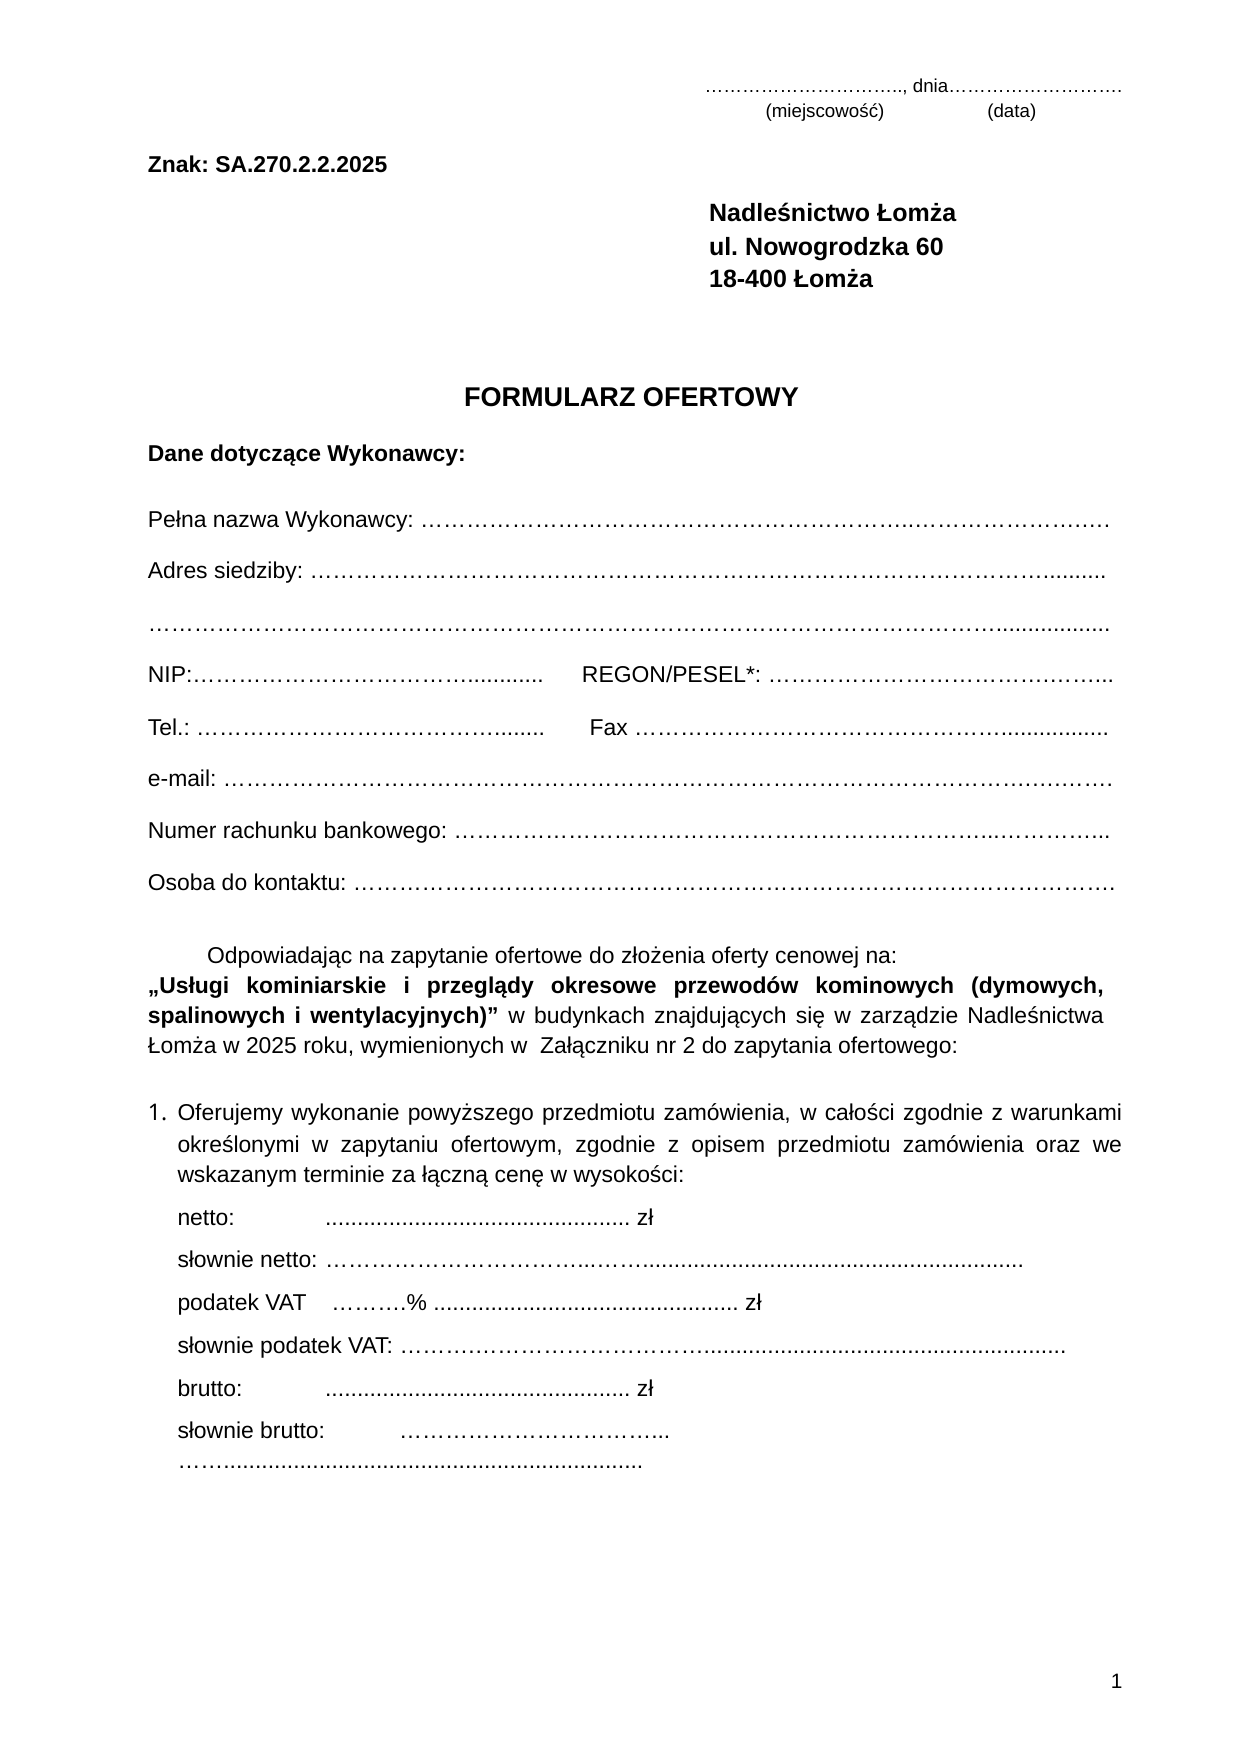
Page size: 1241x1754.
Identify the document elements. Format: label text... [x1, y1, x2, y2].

text podatek VAT ……….% ................................................ zł [177, 1289, 1122, 1316]
text Znak: SA.270.2.2.2025 [148, 151, 1122, 177]
list słownie podatek VAT: ……….…………………………......................................................... [177, 1332, 1122, 1358]
text Adres siedziby: …………………………………………………………………………………….......... [148, 557, 1122, 584]
text Osoba do kontaktu: ………………………………………………………………………………………. [148, 869, 1122, 896]
text 18-400 Łomża [709, 264, 1122, 293]
text Nadleśnictwo Łomża [709, 198, 1122, 227]
text ul. Nowogrodzka 60 [709, 231, 1122, 260]
subtitle „Usługi kominiarskie i przeglądy okresowe przewodów kominowych (dymowych, spalinowych i wentylacyjnych)” w budynkach znajdujących się w zarządzie Nadleśnictwa Łomża w 2025 roku, wymienionych w Załączniku nr 2 do zapytania ofertowego: [148, 972, 1104, 1059]
text Numer rachunku bankowego: ……………………………………………………………...…………... [148, 817, 1122, 844]
text Dane dotyczące Wykonawcy: [148, 440, 1122, 467]
text ………………………….., dnia………………………. [679, 74, 1122, 96]
text Odpowiadając na zapytanie ofertowe do złożenia oferty cenowej na: [148, 942, 1122, 968]
text NIP:………………………………............ REGON/PESEL*: ……………………………….……... [148, 661, 1122, 688]
text Tel.: …………………………………........ Fax …………………………………………................. [148, 713, 1122, 740]
list Oferujemy wykonanie powyższego przedmiotu zamówienia, w całości zgodnie z warunkami określonymi w zapytaniu ofertowym, zgodnie z opisem przedmiotu zamówienia oraz we wskazanym terminie za łączną cenę w wysokości: [148, 1096, 1122, 1187]
list słownie netto: ……………………………...……............................................................ [177, 1246, 1122, 1273]
text brutto: ................................................ zł [177, 1374, 1122, 1401]
text FORMULARZ OFERTOWY [148, 381, 1122, 413]
text netto: ................................................ zł [177, 1204, 1122, 1230]
list słownie brutto: ……………………………...…….................................................................. [177, 1417, 1122, 1474]
text (miejscowość) (data) [679, 99, 1122, 121]
text Pełna nazwa Wykonawcy: ………………………………………………………..………………….…. [148, 506, 1122, 532]
text e-mail: …………………………………………………………………………………………….….……. [148, 765, 1122, 792]
text ………………………………………………………………………………………………….................. [148, 609, 1122, 636]
